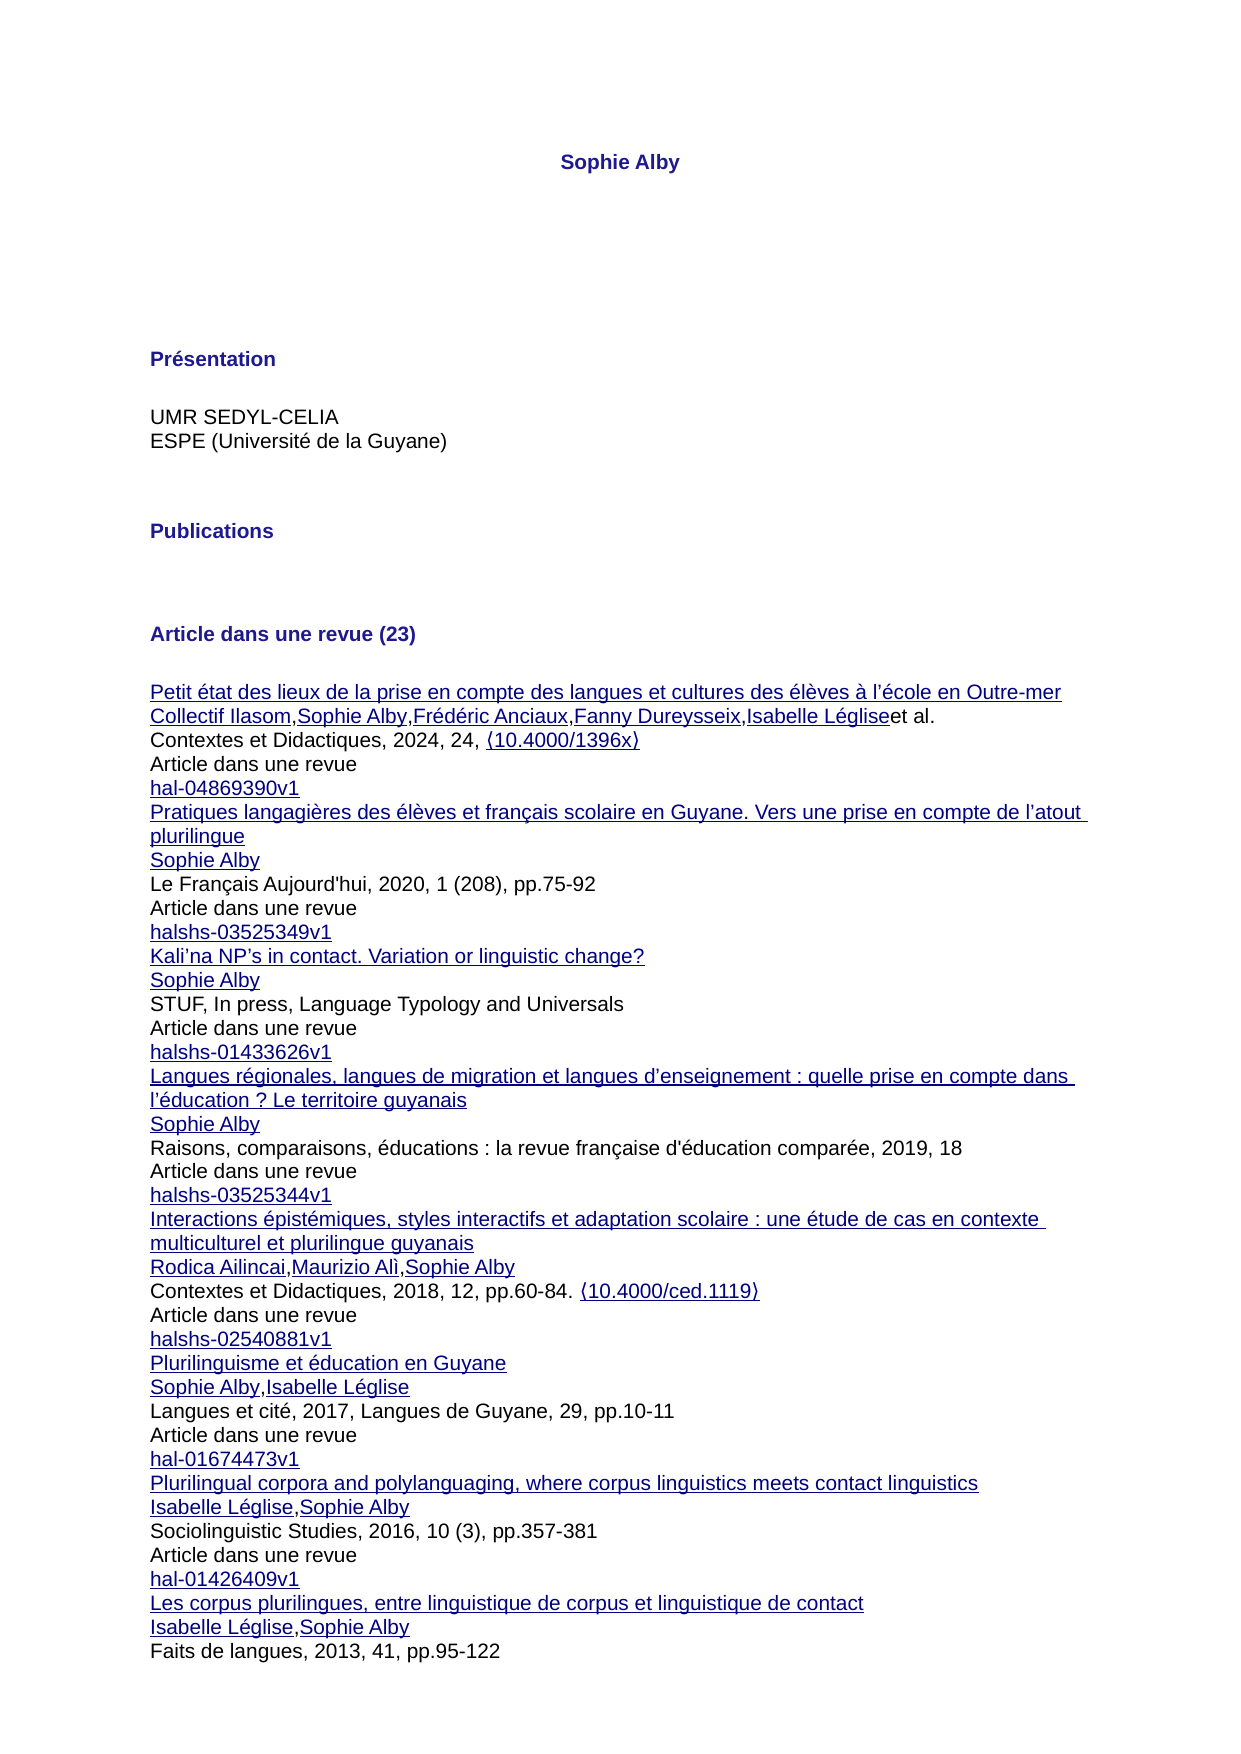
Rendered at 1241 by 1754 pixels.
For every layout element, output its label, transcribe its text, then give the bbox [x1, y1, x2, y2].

table_cell Plurilinguisme et éducation en Guyane Sophie Alby,Isabelle Léglise Langues et cité, 2017, Langues de Guyane, 29, pp.10-11 Article dans une revue hal-01674473v1 [150, 1351, 1090, 1471]
subtitle Présentation [150, 347, 1090, 371]
table_cell Plurilingual corpora and polylanguaging, where corpus linguistics meets contact linguistics Isabelle Léglise,Sophie Alby Sociolinguistic Studies, 2016, 10 (3), pp.357-381 Article dans une revue hal-01426409v1 [150, 1471, 1090, 1591]
table_cell Langues régionales, langues de migration et langues d’enseignement : quelle prise en compte dans l’éducation ? Le territoire guyanais Sophie Alby Raisons, comparaisons, éducations : la revue française d'éducation comparée, 2019, 18 Article dans une revue halshs-03525344v1 [150, 1064, 1090, 1207]
table_cell Pratiques langagières des élèves et français scolaire en Guyane. Vers une prise en compte de l’atout plurilingue Sophie Alby Le Français Aujourd'hui, 2020, 1 (208), pp.75-92 Article dans une revue halshs-03525349v1 [150, 800, 1090, 944]
text UMR SEDYL-CELIA [150, 405, 1090, 429]
text ESPE (Université de la Guyane) [150, 429, 1090, 453]
table_header Petit état des lieux de la prise en compte des langues et cultures des élèves à l’école en Outre-mer Collectif Ilasom,Sophie Alby,Frédéric Anciaux,Fanny Dureysseix,Isabelle Légliseet al. Contextes et Didactiques, 2024, 24, ⟨10.4000/1396x⟩ Article dans une revue hal-04869390v1 [150, 680, 1090, 800]
subtitle Publications [150, 519, 1090, 543]
table_cell Kali’na NP’s in contact. Variation or linguistic change? Sophie Alby STUF, In press, Language Typology and Universals Article dans une revue halshs-01433626v1 [150, 944, 1090, 1063]
table_cell Interactions épistémiques, styles interactifs et adaptation scolaire : une étude de cas en contexte multiculturel et plurilingue guyanais Rodica Ailincai,Maurizio Alì,Sophie Alby Contextes et Didactiques, 2018, 12, pp.60-84. ⟨10.4000/ced.1119⟩ Article dans une revue halshs-02540881v1 [150, 1207, 1090, 1351]
table_cell Les corpus plurilingues, entre linguistique de corpus et linguistique de contact Isabelle Léglise,Sophie Alby Faits de langues, 2013, 41, pp.95-122 [150, 1591, 1090, 1662]
subtitle Article dans une revue (23) [150, 622, 1090, 646]
subtitle Sophie Alby [150, 150, 1090, 174]
